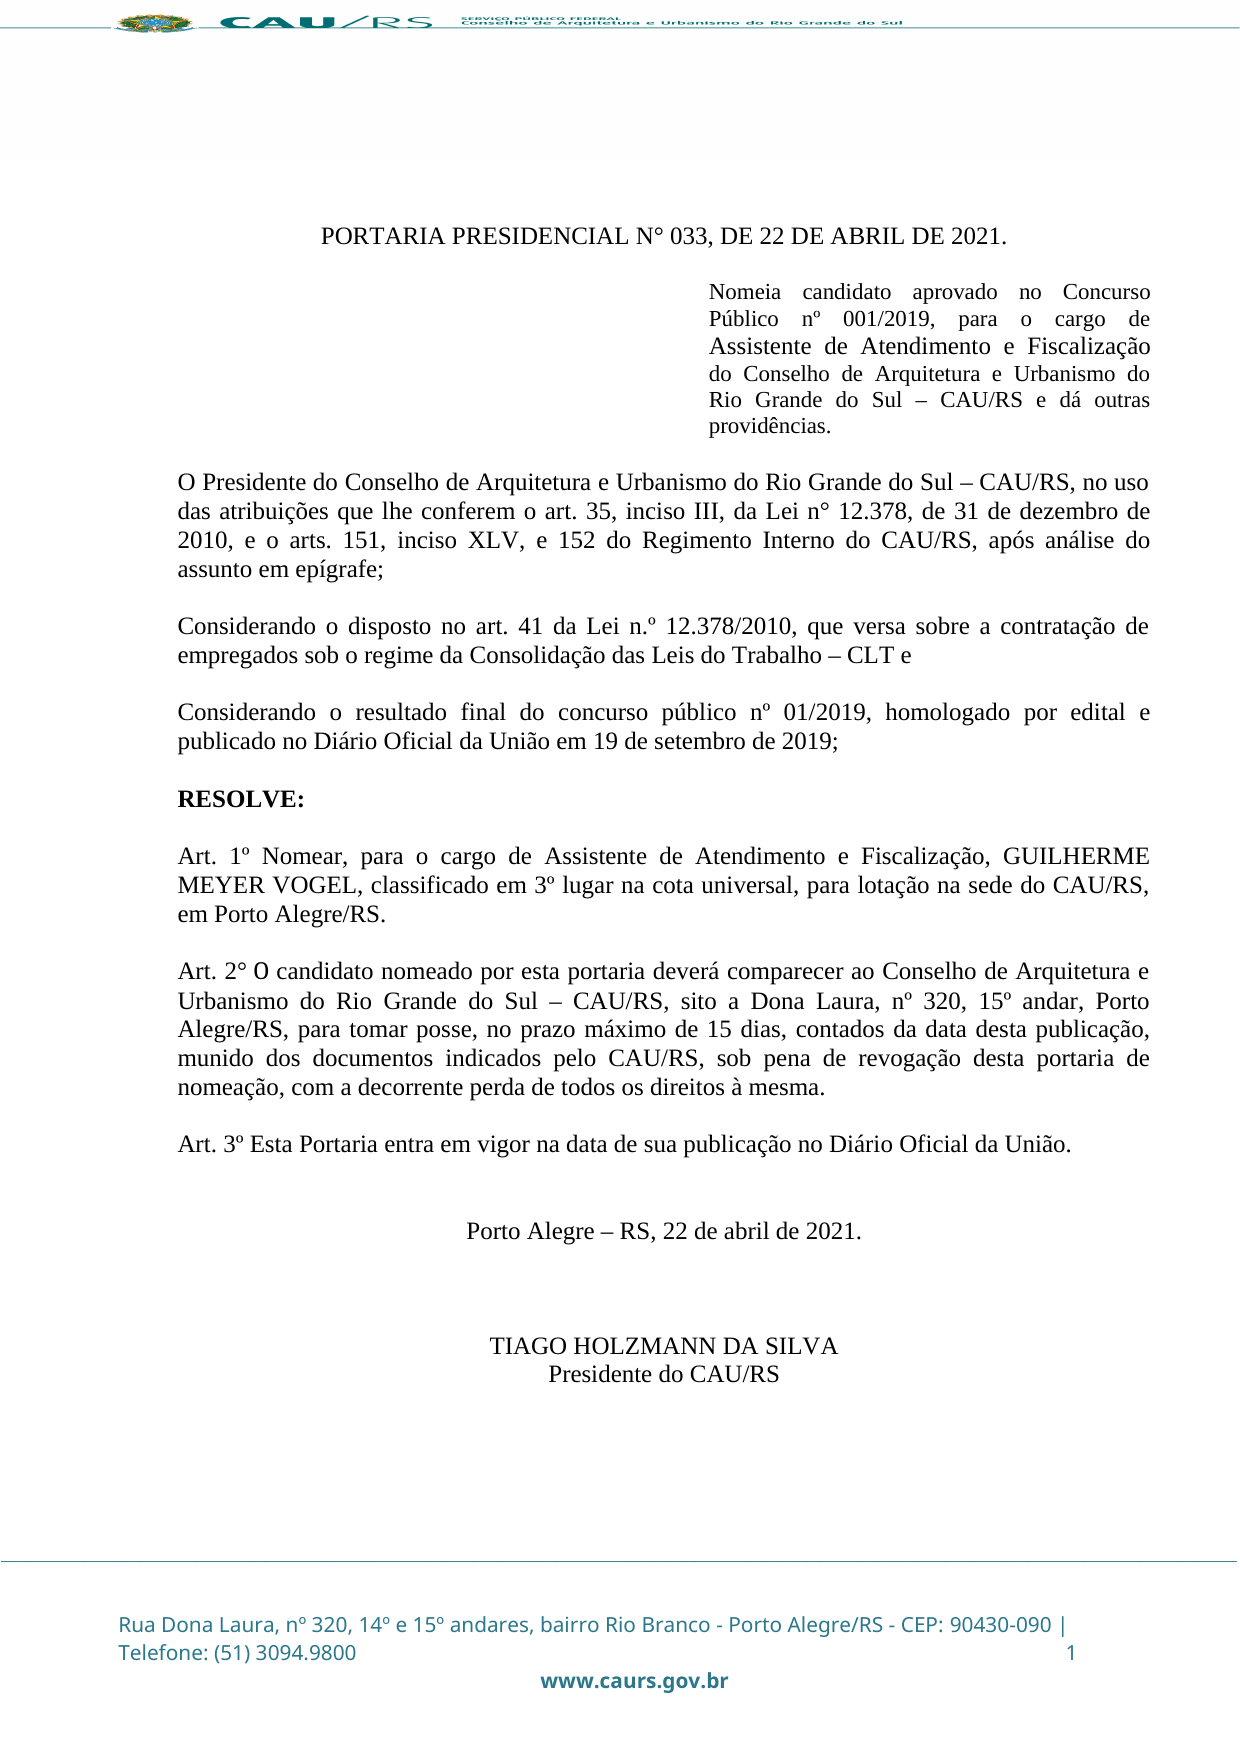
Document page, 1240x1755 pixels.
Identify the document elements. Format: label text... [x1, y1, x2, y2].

text Art. 2° O candidato nomeado por esta portaria deverá comparecer ao Conselho de Arquitetura e Urbanismo do Rio Grande do Sul – CAU/RS, sito a Dona Laura, nº 320, 15º andar, Porto Alegre/RS, para tomar posse, no prazo máximo de 15 dias, contados da data desta publicação, munido dos documentos indicados pelo CAU/RS, sob pena de revogação desta portaria de nomeação, com a decorrente perda de todos os direitos à mesma. [177, 956, 1151, 1101]
text Presidente do CAU/RS [177, 1359, 1151, 1388]
text PORTARIA PRESIDENCIAL N° 033, DE 22 DE ABRIL DE 2021. [177, 221, 1151, 249]
text RESOLVE: [177, 784, 1151, 812]
text TIAGO HOLZMANN DA SILVA [177, 1331, 1151, 1359]
text Considerando o disposto no art. 41 da Lei n.º 12.378/2010, que versa sobre a contratação de empregados sob o regime da Consolidação das Leis do Trabalho – CLT e [177, 611, 1151, 669]
text O Presidente do Conselho de Arquitetura e Urbanismo do Rio Grande do Sul – CAU/RS, no uso das atribuições que lhe conferem o art. 35, inciso III, da Lei n° 12.378, de 31 de dezembro de 2010, e o arts. 151, inciso XLV, e 152 do Regimento Interno do CAU/RS, após análise do assunto em epígrafe; [177, 467, 1151, 582]
text Art. 3º Esta Portaria entra em vigor na data de sua publicação no Diário Oficial da União. [177, 1129, 1151, 1158]
text Considerando o resultado final do concurso público nº 01/2019, homologado por edital e publicado no Diário Oficial da União em 19 de setembro de 2019; [177, 697, 1151, 755]
text Nomeia candidato aprovado no Concurso Público nº 001/2019, para o cargo de Assistente de Atendimento e Fiscalização do Conselho de Arquitetura e Urbanismo do Rio Grande do Sul – CAU/RS e dá outras providências. [709, 278, 1151, 439]
text Art. 1º Nomear, para o cargo de Assistente de Atendimento e Fiscalização, GUILHERME MEYER VOGEL, classificado em 3º lugar na cota universal, para lotação na sede do CAU/RS, em Porto Alegre/RS. [177, 841, 1151, 927]
text Porto Alegre – RS, 22 de abril de 2021. [177, 1216, 1151, 1244]
